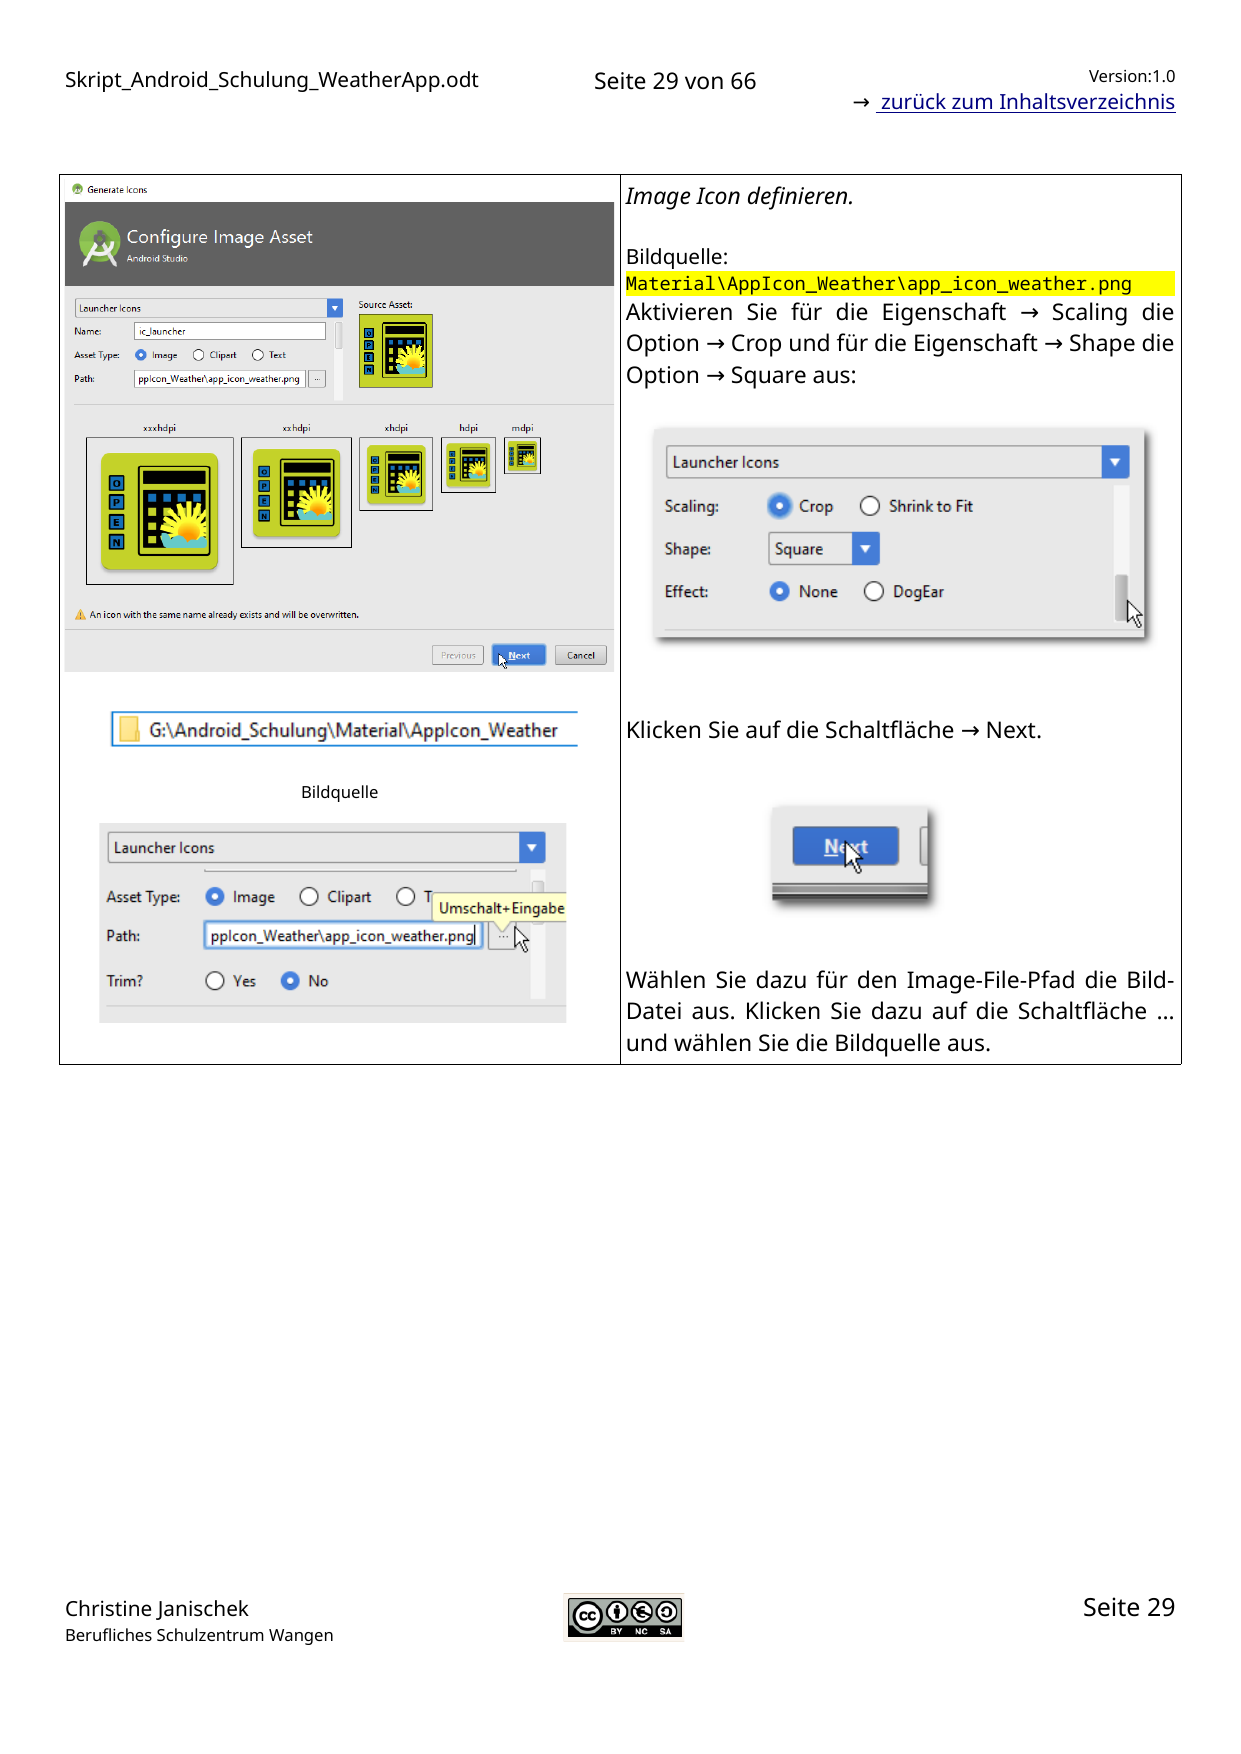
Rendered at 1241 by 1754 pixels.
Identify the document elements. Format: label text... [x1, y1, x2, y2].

picture [757, 792, 945, 918]
picture [101, 702, 578, 750]
table_cell [60, 824, 620, 1063]
table_cell Bildquelle [60, 175, 620, 823]
table_cell Image Icon definieren. Bildquelle: Material\AppIcon_Weather\app_icon_weather.png Aktivieren Sie für die Eigenschaft → Scaling die Option → Crop und für die Eigenschaft → Shape die Option → Square aus: Klicken Sie auf die Schaltfläche → Next. Wählen Sie dazu für den Image-File-Pfad die Bild-Datei aus. Klicken Sie dazu auf die Schaltfläche … und wählen Sie die Bildquelle aus. [621, 175, 1181, 1063]
picture [563, 1592, 685, 1642]
picture [641, 417, 1159, 652]
picture [99, 823, 567, 1023]
picture [64, 179, 615, 672]
